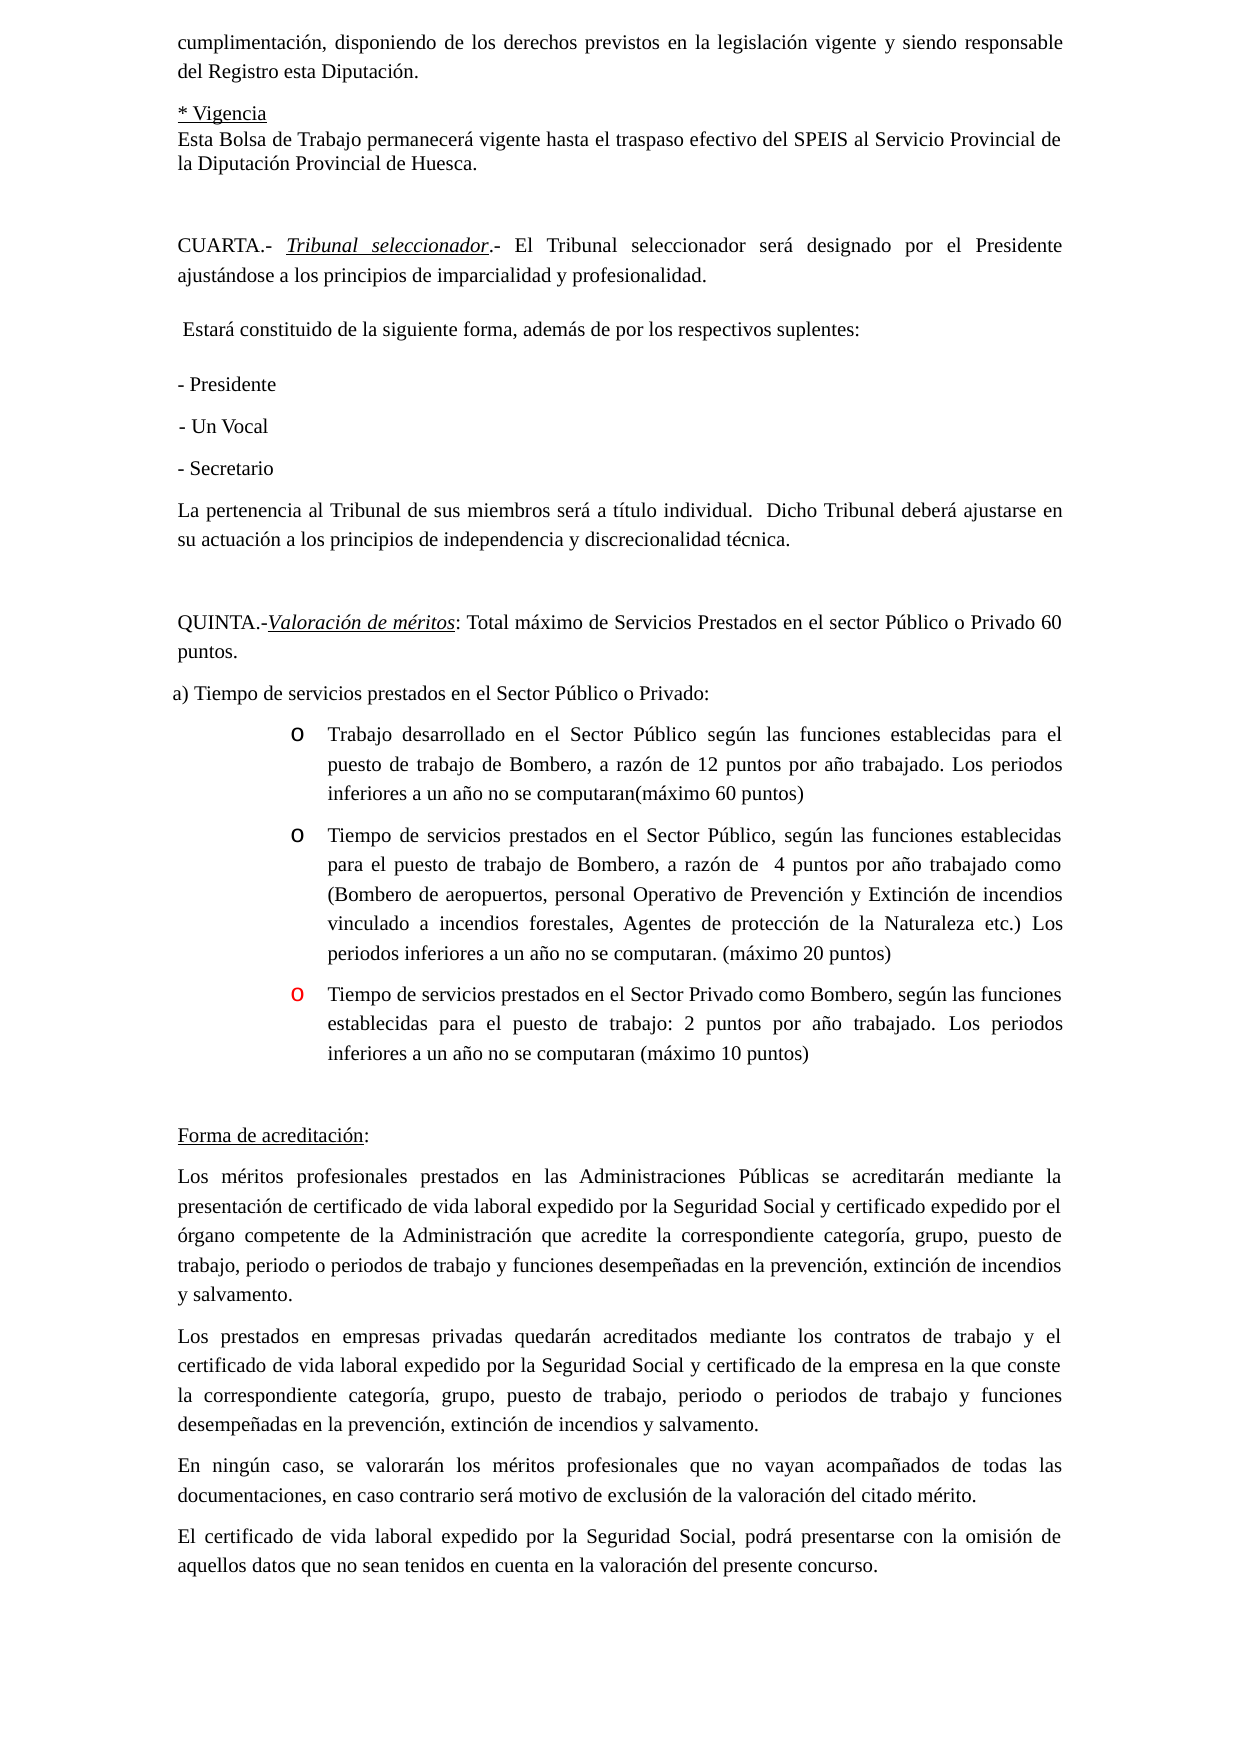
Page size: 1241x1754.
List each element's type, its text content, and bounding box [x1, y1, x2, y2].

text - Secretario [177, 452, 1063, 481]
text * Vigencia [177, 97, 1063, 127]
text En ningún caso, se valorarán los méritos profesionales que no vayan acompañados de todas las documentaciones, en caso contrario será motivo de exclusión de la valoración del citado mérito. [177, 1449, 1063, 1508]
text La pertenencia al Tribunal de sus miembros será a título individual. Dicho Tribunal deberá ajustarse en su actuación a los principios de independencia y discrecionalidad técnica. [177, 494, 1063, 552]
text Forma de acreditación: [177, 1119, 1063, 1148]
text QUINTA.-Valoración de méritos: Total máximo de Servicios Prestados en el sector Público o Privado 60 puntos. [177, 606, 1063, 664]
text - Un Vocal [179, 410, 1063, 439]
text CUARTA.- Tribunal seleccionador.- El Tribunal seleccionador será designado por el Presidente ajustándose a los principios de imparcialidad y profesionalidad. [177, 229, 1063, 288]
text a) Tiempo de servicios prestados en el Sector Público o Privado: [172, 677, 1063, 706]
list Tiempo de servicios prestados en el Sector Público, según las funciones establecidas para el puesto de trabajo de Bombero, a razón de 4 puntos por año trabajado como (Bombero de aeropuertos, personal Operativo de Prevención y Extinción de incendios vinculado a incendios forestales, Agentes de protección de la Naturaleza etc.) Los periodos inferiores a un año no se computaran. (máximo 20 puntos) [290, 818, 1063, 966]
text Esta Bolsa de Trabajo permanecerá vigente hasta el traspaso efectivo del SPEIS al Servicio Provincial de la Diputación Provincial de Huesca. [177, 127, 1063, 175]
text Estará constituido de la siguiente forma, además de por los respectivos suplentes: [177, 313, 1063, 343]
text cumplimentación, disponiendo de los derechos previstos en la legislación vigente y siendo responsable del Registro esta Diputación. [177, 26, 1063, 85]
list Tiempo de servicios prestados en el Sector Privado como Bombero, según las funciones establecidas para el puesto de trabajo: 2 puntos por año trabajado. Los periodos inferiores a un año no se computaran (máximo 10 puntos) [290, 978, 1063, 1066]
text Los méritos profesionales prestados en las Administraciones Públicas se acreditarán mediante la presentación de certificado de vida laboral expedido por la Seguridad Social y certificado expedido por el órgano competente de la Administración que acredite la correspondiente categoría, grupo, puesto de trabajo, periodo o periodos de trabajo y funciones desempeñadas en la prevención, extinción de incendios y salvamento. [177, 1160, 1063, 1308]
text El certificado de vida laboral expedido por la Seguridad Social, podrá presentarse con la omisión de aquellos datos que no sean tenidos en cuenta en la valoración del presente concurso. [177, 1520, 1063, 1579]
list Trabajo desarrollado en el Sector Público según las funciones establecidas para el puesto de trabajo de Bombero, a razón de 12 puntos por año trabajado. Los periodos inferiores a un año no se computaran(máximo 60 puntos) [290, 718, 1063, 807]
text - Presidente [177, 368, 1063, 397]
text Los prestados en empresas privadas quedarán acreditados mediante los contratos de trabajo y el certificado de vida laboral expedido por la Seguridad Social y certificado de la empresa en la que conste la correspondiente categoría, grupo, puesto de trabajo, periodo o periodos de trabajo y funciones desempeñadas en la prevención, extinción de incendios y salvamento. [177, 1319, 1063, 1437]
